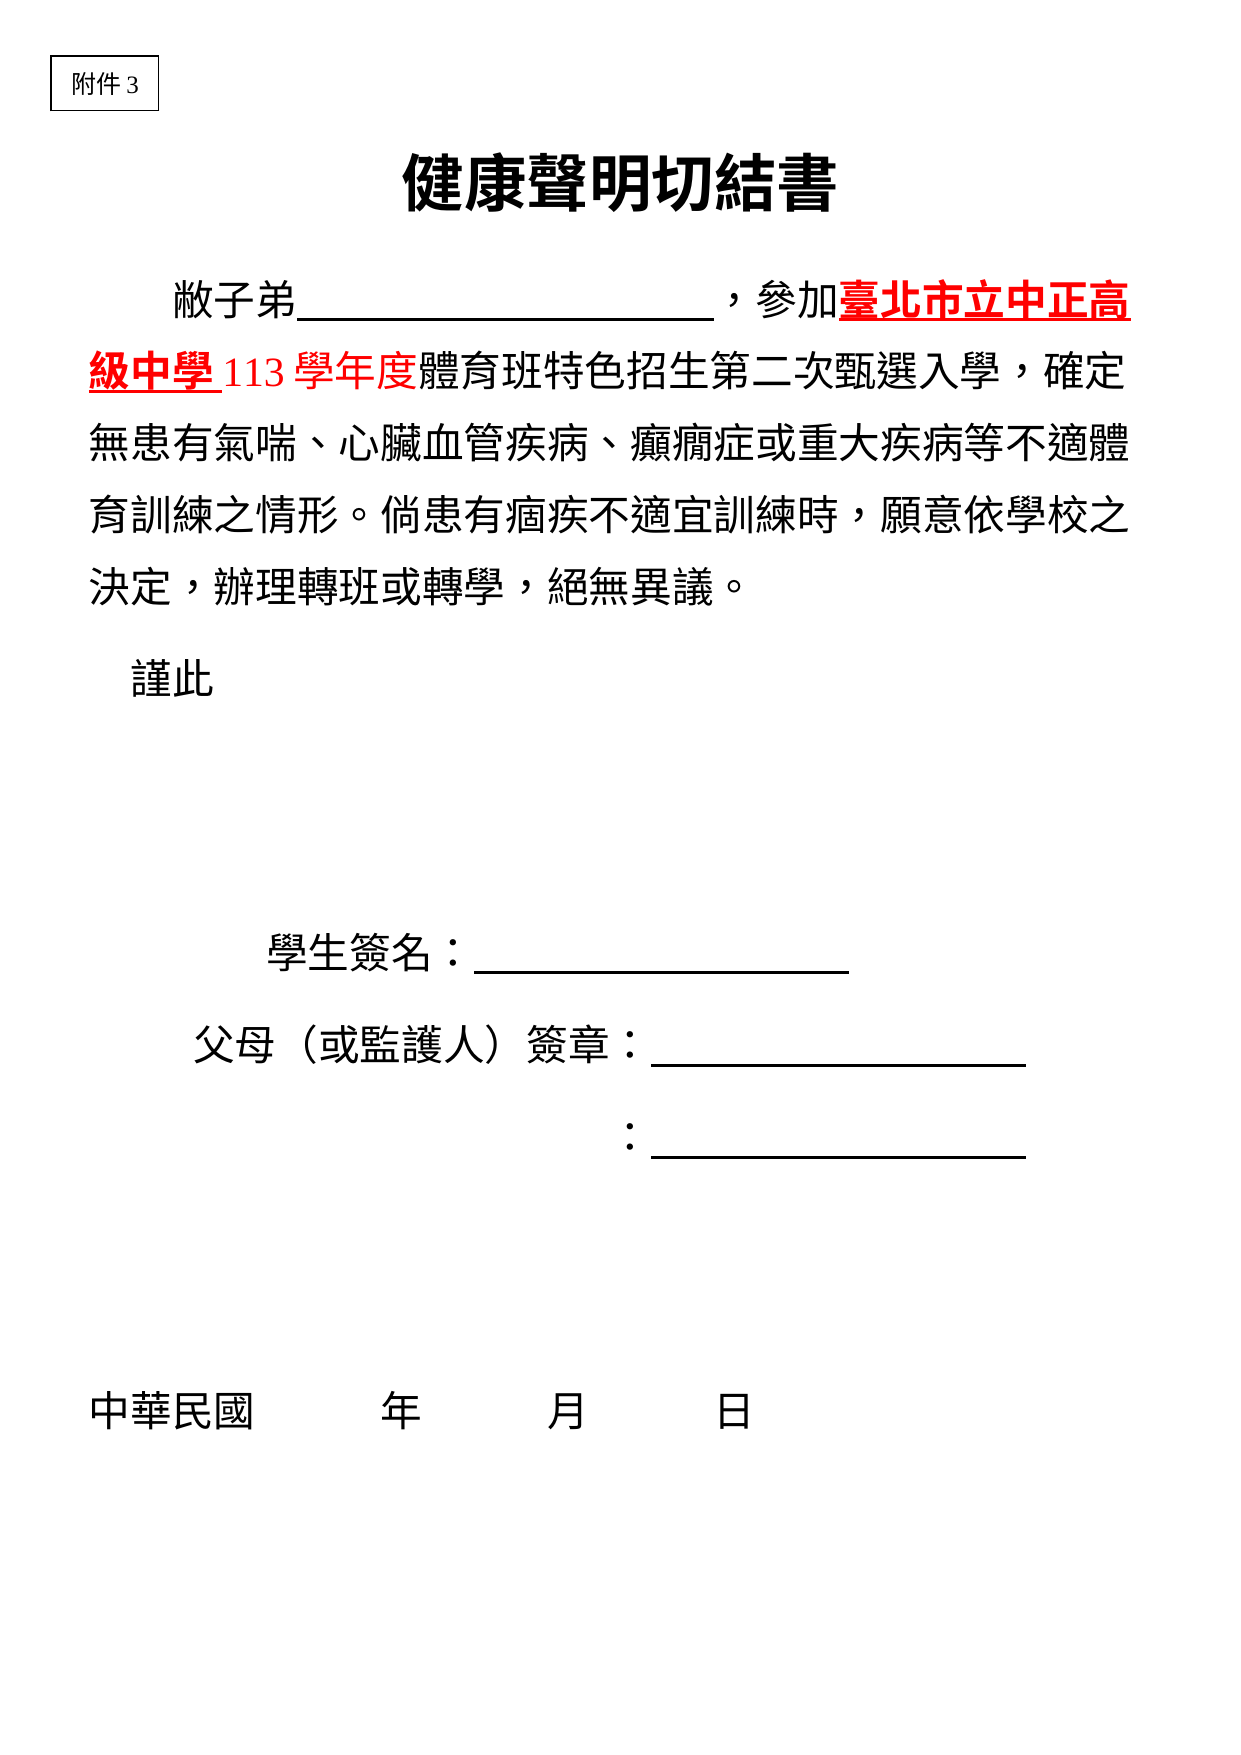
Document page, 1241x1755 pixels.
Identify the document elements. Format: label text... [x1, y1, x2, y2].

text ： [89, 1093, 1152, 1155]
text 敝子弟 ，參加臺北市立中正高級中學113學年度體育班特色招生第二次甄選入學，確定無患有氣喘、心臟血管疾病、癲癇症或重大疾病等不適體育訓練之情形。倘患有痼疾不適宜訓練時，願意依學校之決定，辦理轉班或轉學，絕無異議。 [89, 255, 1152, 605]
text 附件3 [67, 64, 143, 101]
text [52, 57, 158, 110]
text 學生簽名： [89, 908, 1152, 971]
text 健康聲明切結書 [89, 106, 1152, 231]
text 父母（或監護人）簽章： [89, 1001, 1152, 1063]
text 中華民國 年 月 日 [89, 1366, 1152, 1429]
text 謹此 [89, 635, 1152, 697]
